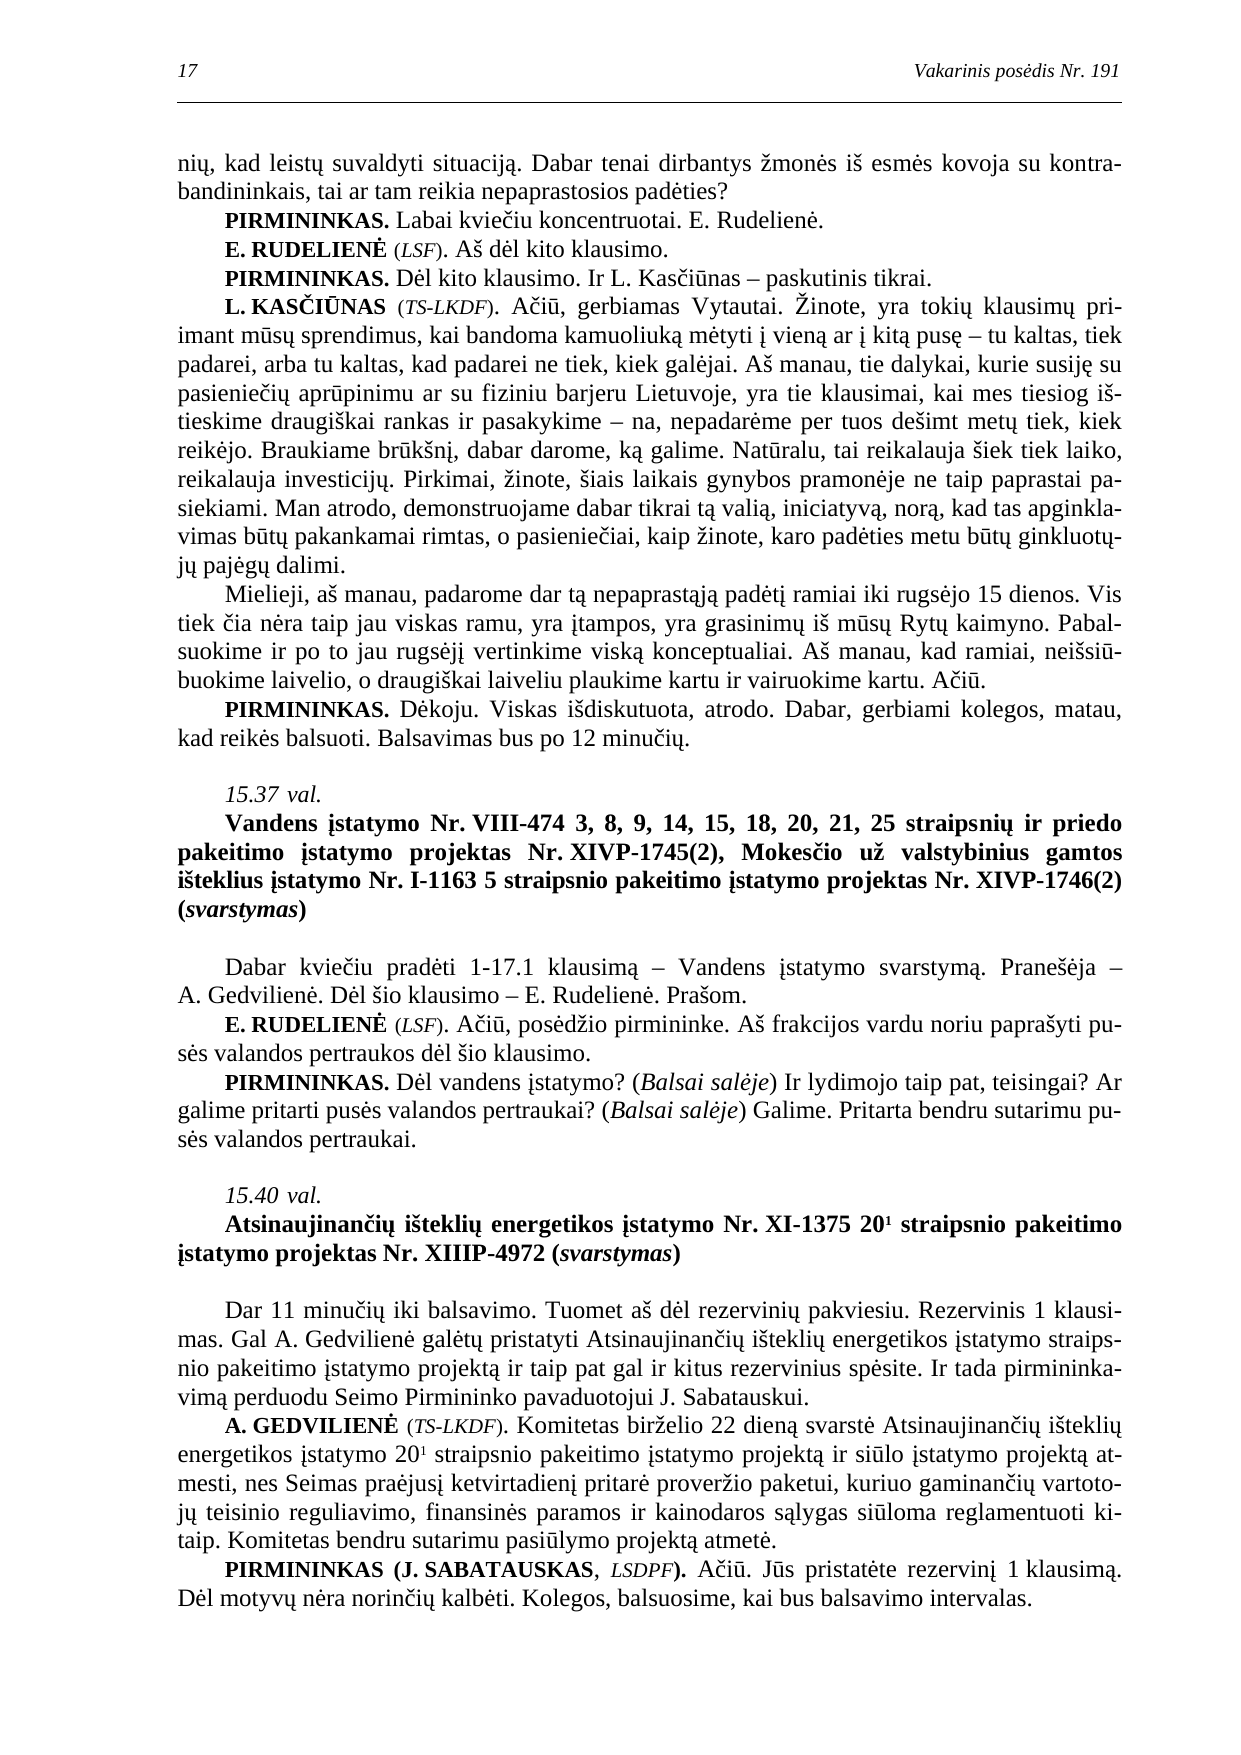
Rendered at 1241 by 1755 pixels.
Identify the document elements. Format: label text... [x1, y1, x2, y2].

text Dar 11 mi­nu­čių iki bal­sa­vi­mo. Tuo­met aš dėl re­zer­vi­nių pa­kvie­siu. Re­zer­vi­nis 1 klau­si­mas. Gal A. Ged­vi­lie­nė ga­lė­tų pri­sta­ty­ti At­si­nau­ji­nan­čių iš­tek­lių ener­ge­ti­kos įsta­ty­mo straips­nio pa­kei­ti­mo įsta­ty­mo pro­jek­tą ir taip pat gal ir ki­tus re­zer­vi­nius spė­si­te. Ir ta­da pir­mi­nin­ka­vi­mą per­duo­du Sei­mo Pir­mi­nin­ko pa­va­duo­to­jui J. Sa­ba­taus­kui. [177, 1295, 1122, 1410]
text A. GEDVILIENĖ (TS-LKDF). Ko­mi­te­tas bir­že­lio 22 die­ną svars­tė At­si­nau­ji­nan­čių iš­tek­lių ener­ge­ti­kos įsta­ty­mo 201 straips­nio pa­kei­ti­mo įsta­ty­mo pro­jek­tą ir siū­lo įsta­ty­mo pro­jek­tą at­mes­ti, nes Sei­mas pra­ėju­sį ket­vir­ta­die­nį pri­ta­rė pro­ver­žio pa­ke­tui, ku­riuo ga­mi­nan­čių var­to­to­jų tei­si­nio re­gu­lia­vi­mo, fi­nan­si­nės pa­ra­mos ir kai­no­da­ros są­ly­gas siū­lo­ma reg­la­men­tuo­ti ki­taip. Ko­mi­te­tas ben­dru su­ta­ri­mu pa­siū­ly­mo pro­jek­tą at­me­tė. [177, 1410, 1122, 1554]
text PIRMININKAS. Dėl ki­to klau­si­mo. Ir L. Kas­čiū­nas – pas­ku­ti­nis tik­rai. [177, 263, 1122, 291]
text 15.40 val. [224, 1182, 1122, 1209]
text nių, kad leis­tų su­val­dy­ti si­tu­a­ci­ją. Da­bar te­nai dir­ban­tys žmo­nės iš es­mės ko­vo­ja su kon­tra­ban­di­nin­kais, tai ar tam rei­kia ne­pa­pras­to­sios pa­dė­ties? [177, 148, 1122, 205]
text PIRMININKAS. Dėl van­dens įsta­ty­mo? (Bal­sai sa­lė­je) Ir ly­di­mo­jo taip pat, tei­sin­gai? Ar ga­li­me pri­tar­ti pu­sės va­lan­dos per­trau­kai? (Bal­sai sa­lė­je) Ga­li­me. Pri­tar­ta ben­dru su­ta­ri­mu pu­sės va­lan­dos per­trau­kai. [177, 1067, 1122, 1153]
text PIRMININKAS. La­bai kvie­čiu kon­cen­truo­tai. E. Ru­de­lie­nė. [177, 205, 1122, 234]
text Da­bar kvie­čiu pra­dė­ti 1-17.1 klau­si­mą – Van­dens įsta­ty­mo svars­ty­mą. Pra­ne­šė­ja – A. Ge­d­vi­lie­nė. Dėl šio klau­si­mo – E. Ru­de­lie­nė. Pra­šom. [177, 952, 1122, 1009]
text At­si­nau­ji­nan­čių iš­tek­lių ener­ge­ti­kos įsta­ty­mo Nr. XI-1375 201 straips­nio pa­kei­ti­mo įsta­ty­mo pro­jek­tas Nr. XIIIP-4972 (svars­ty­mas) [177, 1209, 1122, 1267]
text Van­dens įsta­ty­mo Nr. VIII-474 3, 8, 9, 14, 15, 18, 20, 21, 25 straips­nių ir prie­do pakei­ti­mo įsta­ty­mo pro­jek­tas Nr. XIVP-1745(2), Mo­kes­čio už vals­ty­bi­nius gam­tos išteklius įsta­ty­mo Nr. I-1163 5 straips­nio pa­kei­ti­mo įsta­ty­mo pro­jek­tas Nr. XIVP-1746(2) (svars­ty­mas) [177, 808, 1122, 923]
text PIRMININKAS. Dė­ko­ju. Vis­kas iš­dis­ku­tuo­ta, at­ro­do. Da­bar, ger­bia­mi ko­le­gos, ma­tau, kad rei­kės bal­suo­ti. Bal­sa­vi­mas bus po 12 mi­nu­čių. [177, 694, 1122, 751]
text L. KASČIŪNAS (TS-LKDF). Ačiū, ger­bia­mas Vy­tau­tai. Ži­no­te, yra to­kių klau­si­mų pri­imant mū­sų spren­di­mus, kai ban­do­ma ka­muo­liu­ką mė­ty­ti į vie­ną ar į ki­tą pu­sę – tu kal­tas, tiek pa­da­rei, ar­ba tu kal­tas, kad pa­da­rei ne tiek, kiek ga­lė­jai. Aš ma­nau, tie da­ly­kai, ku­rie su­si­ję su pa­sie­nie­čių ap­rū­pi­ni­mu ar su fi­zi­niu bar­je­ru Lie­tu­vo­je, yra tie klau­si­mai, kai mes tie­siog iš­ties­ki­me drau­giš­kai ran­kas ir pa­sa­ky­ki­me – na, ne­pa­da­rė­me per tuos dešimt me­tų tiek, kiek rei­kė­jo. Brau­kia­me brūkš­nį, da­bar da­ro­me, ką ga­li­me. Na­tū­ra­lu, tai rei­ka­lau­ja šiek tiek lai­ko, rei­ka­lau­ja in­ves­ti­ci­jų. Pir­ki­mai, ži­no­te, šiais lai­kais gy­ny­bos pra­mo­nė­je ne taip pa­pras­tai pa­sie­kia­mi. Man at­ro­do, de­monst­ruo­ja­me da­bar tik­rai tą va­lią, ini­cia­ty­vą, no­rą, kad tas ap­gin­kla­vi­mas bū­tų pa­kan­ka­mai rim­tas, o pa­sie­nie­čiai, kaip ži­no­te, ka­ro pa­dė­ties me­tu bū­tų gin­kluo­tų­jų pa­jė­gų da­li­mi. [177, 291, 1122, 579]
text 15.37 val. [224, 780, 1122, 808]
text Mie­lie­ji, aš ma­nau, pa­da­ro­me dar tą ne­pa­pras­tą­ją pa­dė­tį ra­miai iki rug­sė­jo 15 die­nos. Vis tiek čia nė­ra taip jau vis­kas ra­mu, yra įtam­pos, yra gra­si­ni­mų iš mū­sų Ry­tų kai­my­no. Pa­bal­suo­ki­me ir po to jau rug­sė­jį ver­tin­ki­me vis­ką kon­cep­tu­a­liai. Aš ma­nau, kad ra­miai, ne­iš­siū­buo­ki­me lai­ve­lio, o drau­giš­kai lai­ve­liu plau­ki­me kar­tu ir vai­ruo­ki­me kar­tu. Ačiū. [177, 579, 1122, 694]
text E. RUDELIENĖ (LSF). Aš dėl ki­to klau­si­mo. [177, 234, 1122, 263]
text PIRMININKAS (J. SABATAUSKAS, LSDPF). Ačiū. Jūs pri­sta­tė­te re­zer­vi­nį 1 klau­si­mą. Dėl mo­ty­vų nė­ra no­rin­čių kal­bė­ti. Ko­le­gos, bal­suo­si­me, kai bus bal­sa­vi­mo in­ter­va­las. [177, 1554, 1122, 1612]
text E. RUDELIENĖ (LSF). Ačiū, po­sė­džio pir­mi­nin­ke. Aš frak­ci­jos var­du no­riu pa­pra­šy­ti pu­sės va­lan­dos per­trau­kos dėl šio klau­si­mo. [177, 1009, 1122, 1067]
